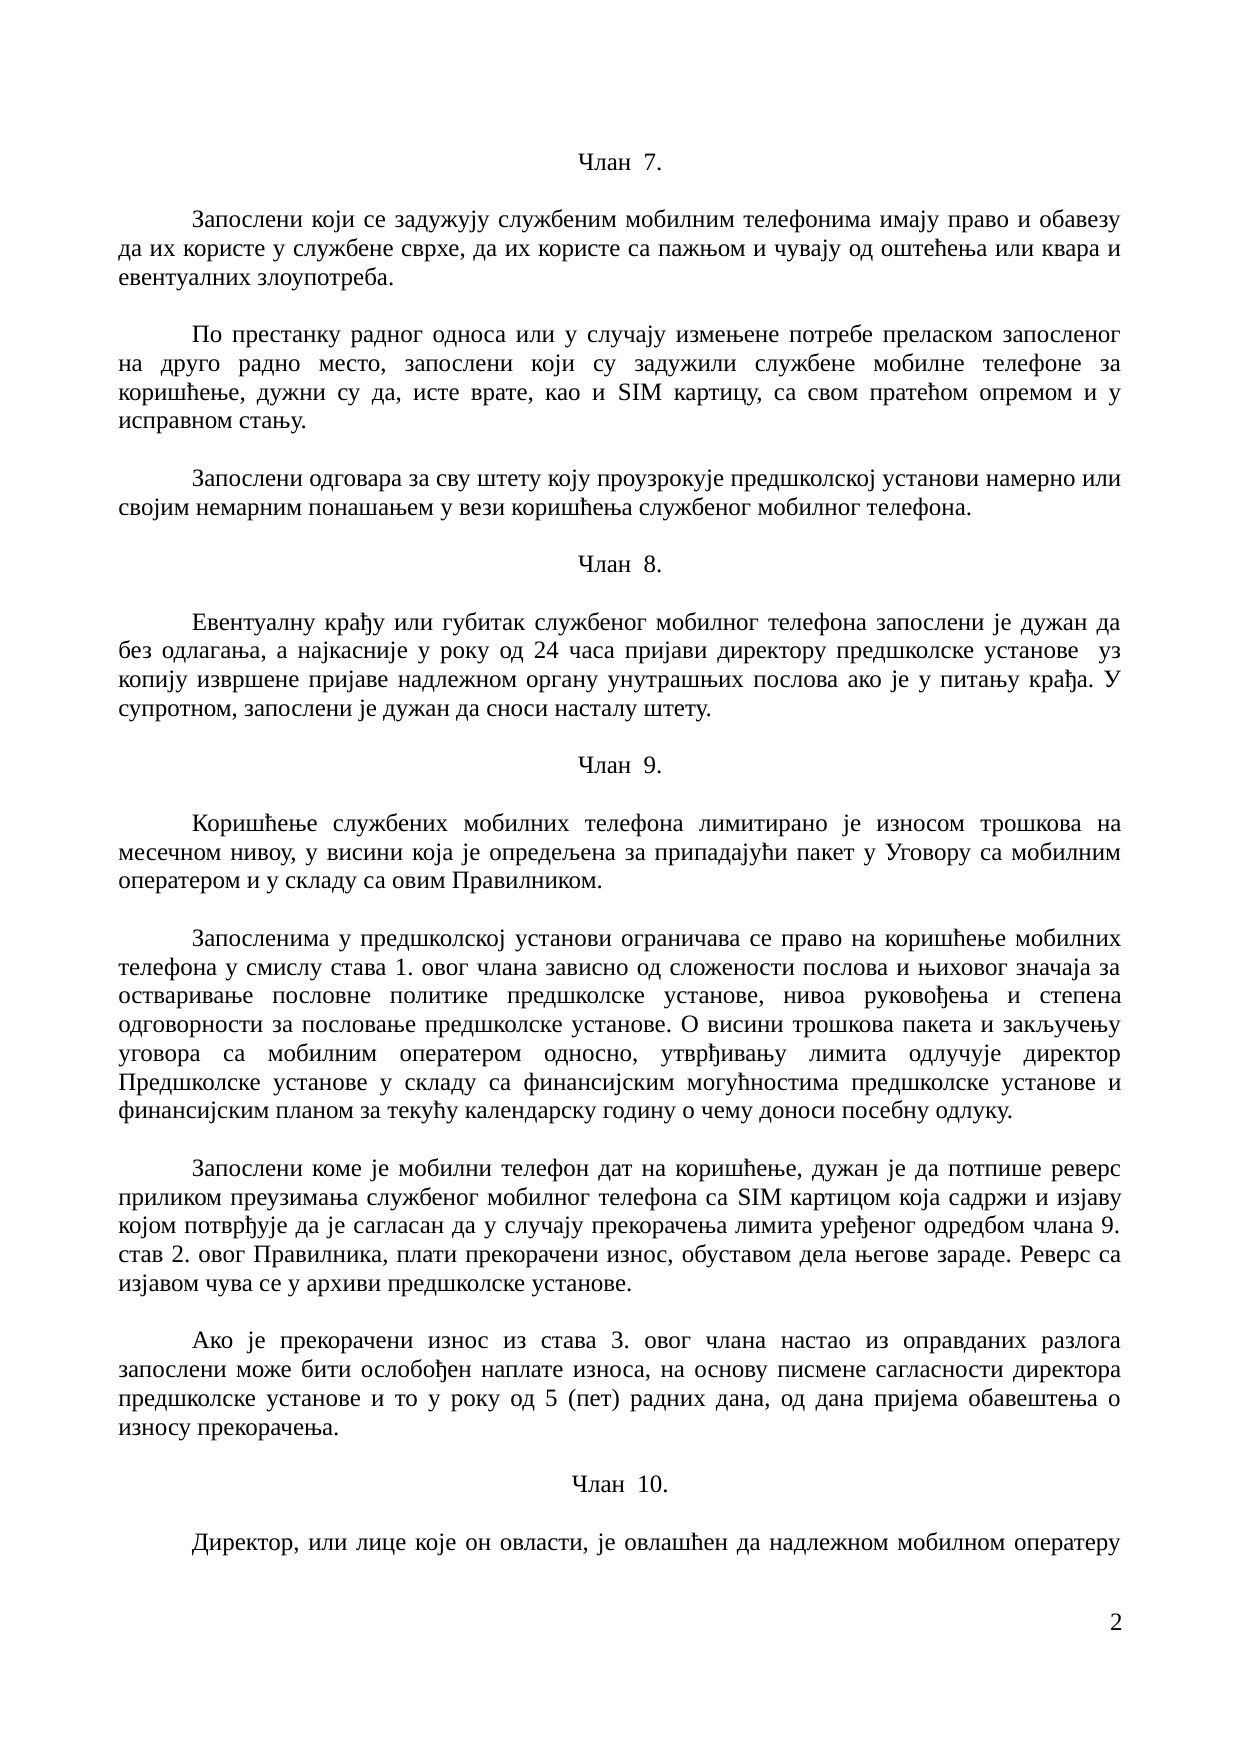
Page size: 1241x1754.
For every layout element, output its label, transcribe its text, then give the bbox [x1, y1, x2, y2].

text Запосленима у предшколској установи ограничава се право на коришћење мобилних телефона у смислу става 1. овог члана зависно од сложености послова и њиховог значаја за остваривање пословне политике предшколске установе, нивоа руковођења и степена одговорности за пословање предшколске установе. О висини трошкова пакета и закључењу уговора са мобилним оператером односно, утврђивању лимита одлучује директор Предшколске установе у складу са финансијским могућностима предшколске установе и финансијским планом за текућу календарску годину о чему доноси посебну одлуку. [118, 923, 1122, 1124]
text Запослени који се задужују службеним мобилним телефонима имају право и обавезу да их користе у службене сврхе, да их користе са пажњом и чувају од оштећења или квара и евентуалних злоупотреба. [118, 204, 1122, 291]
text Евентуалну крађу или губитак службеног мобилног телефона запослени је дужан да без одлагања, а најкасније у року од 24 часа пријави директору предшколске установе уз копију извршене пријаве надлежном органу унутрашњих послова ако је у питању крађа. У супротном, запослени је дужан да сноси насталу штету. [118, 607, 1122, 722]
text Запослени коме је мобилни телефон дат на коришћење, дужан је да потпише реверс приликом преузимања службеног мобилног телефона са SIM картицом која садржи и изјаву којом потврђује да је сагласан да у случају прекорачења лимита уређеног одредбом члана 9. став 2. овог Правилника, плати прекорачени износ, обуставом дела његове зараде. Реверс са изјавом чува се у архиви предшколске установе. [118, 1153, 1122, 1297]
text Запослени одговара за сву штету коју проузрокује предшколској установи намерно или својим немарним понашањем у вези коришћења службеног мобилног телефона. [118, 463, 1122, 521]
text Члан 7. [118, 147, 1122, 176]
text Члан 8. [118, 549, 1122, 578]
text Члан 10. [118, 1469, 1122, 1498]
text Ако је прекорачени износ из става 3. овог члана настао из оправданих разлога запослени може бити ослобођен наплате износа, на основу писмене сагласности директора предшколске установе и то у року од 5 (пет) радних дана, од дана пријема обавештења о износу прекорачења. [118, 1326, 1122, 1441]
text По престанку радног односа или у случају измењене потребе преласком запосленог на друго радно место, запослени који су задужили службене мобилне телефоне за коришћење, дужни су да, исте врате, као и SIM картицу, са свом пратећом опремом и у исправном стању. [118, 319, 1122, 434]
text Директор, или лице које он овласти, је овлашћен да надлежном мобилном оператеру [118, 1527, 1122, 1556]
text Коришћење службених мобилних телефона лимитирано је износом трошкова на месечном нивоу, у висини која је опредељена за припадајући пакет у Уговору са мобилним оператером и у складу са овим Правилником. [118, 808, 1122, 894]
text Члан 9. [118, 751, 1122, 779]
